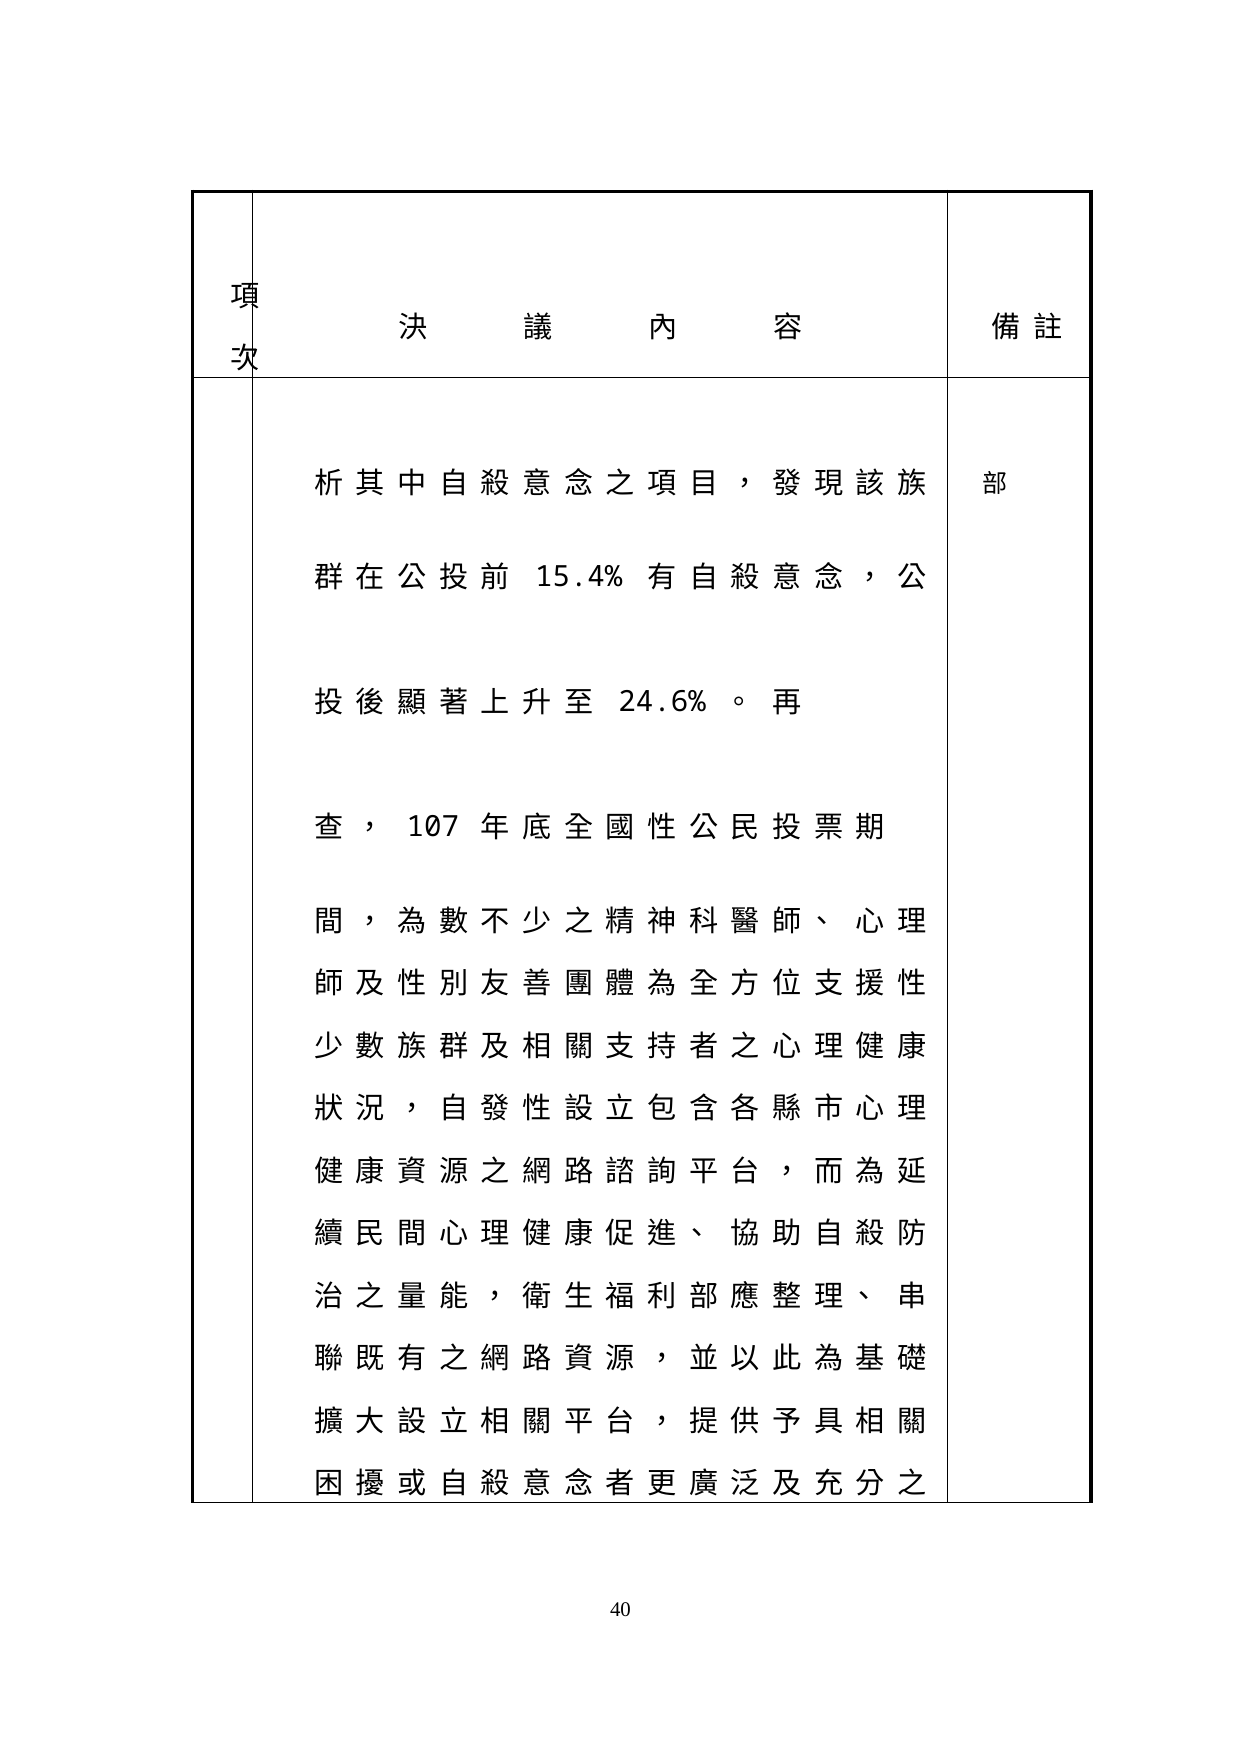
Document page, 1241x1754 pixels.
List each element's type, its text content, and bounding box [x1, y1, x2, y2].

table_cell 23. [194, 378, 252, 1502]
table_header 項次 [194, 193, 252, 377]
table_header 備註 [948, 193, 1089, 377]
table_cell 部 [948, 378, 1089, 1502]
table_header 決 議 內 容 [253, 193, 947, 377]
table_cell 析其中自殺意念之項目，發現該族群在公投前15.4%有自殺意念，公投後顯著上升至24.6%。再查，107年底全國性公民投票期間，為數不少之精神科醫師、心理師及性別友善團體為全方位支援性少數族群及相關支持者之心理健康狀況，自發性設立包含各縣市心理健康資源之網路諮詢平台，而為延續民間心理健康促進、協助自殺防治之量能，衛生福利部應整理、串聯既有之網路資源，並以此為基礎擴大設立相關平台，提供予具相關困擾或自殺意念者更廣泛及充分之 [253, 378, 947, 1502]
